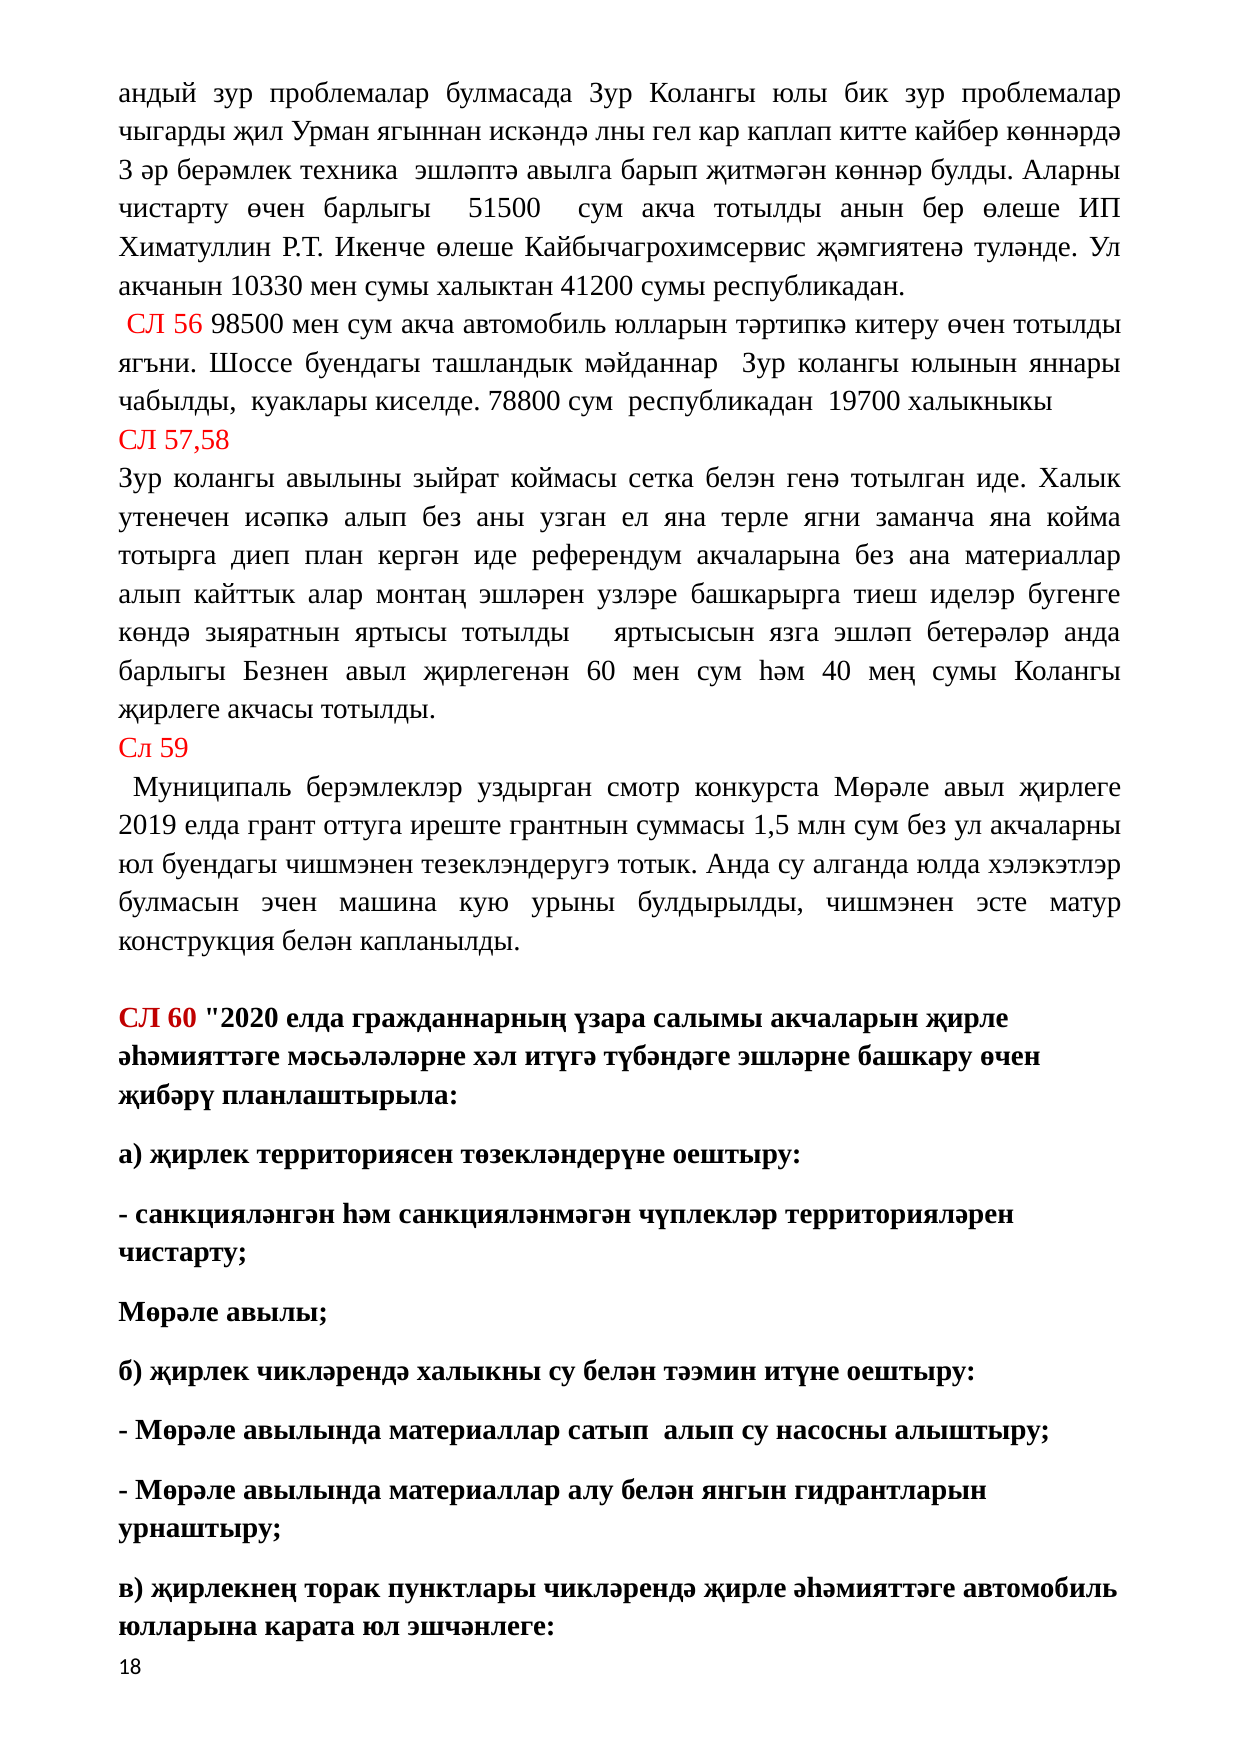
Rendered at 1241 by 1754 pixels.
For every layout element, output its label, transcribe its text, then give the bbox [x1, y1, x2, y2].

text - Мөрәле авылында материаллар алу белән янгын гидрантларын урнаштыру; [118, 1472, 1122, 1544]
text Муниципаль берэмлеклэр уздырган смотр конкурста Мөрәле авыл җирлеге 2019 елда грант оттуга иреште грантнын суммасы 1,5 млн сум без ул акчаларны юл буендагы чишмэнен тезеклэндеругэ тотык. Анда су алганда юлда хэлэкэтлэр булмасын эчен машина кую урыны булдырылды, чишмэнен эсте матур конструкция белән капланылды. [118, 769, 1122, 956]
text СЛ 56 98500 мен сум акча автомобиль юлларын тәртипкә китеру өчен тотылды ягъни. Шоссе буендагы ташландык мәйданнар Зур колангы юлынын яннары чабылды, куаклары киселде. 78800 сум республикадан 19700 халыкныкы [118, 306, 1122, 417]
text Сл 59 [118, 730, 1122, 764]
text СЛ 57,58 [118, 422, 1122, 455]
text а) җирлек территориясен төзекләндерүне оештыру: [118, 1136, 1122, 1170]
text Зур колангы авылыны зыйрат коймасы сетка белэн генә тотылган иде. Халык утенечен исәпкә алып без аны узган ел яна терле ягни заманча яна койма тотырга диеп план кергән иде референдум акчаларына без ана материаллар алып кайттык алар монтаң эшләрен узлэре башкарырга тиеш иделэр бугенге көндә зыяратнын яртысы тотылды яртысысын язга эшләп бетерәләр анда барлыгы Безнен авыл җирлегенән 60 мен сум һәм 40 мең сумы Колангы җирлеге акчасы тотылды. [118, 460, 1122, 725]
text - Мөрәле авылында материаллар сатып алып су насосны алыштыру; [118, 1412, 1122, 1446]
text б) җирлек чикләрендә халыкны су белән тәэмин итүне оештыру: [118, 1353, 1122, 1387]
text - санкцияләнгән һәм санкцияләнмәгән чүплекләр территорияләрен чистарту; [118, 1196, 1122, 1268]
text СЛ 60 "2020 елда гражданнарның үзара салымы акчаларын җирле әһәмияттәге мәсьәләләрне хәл итүгә түбәндәге эшләрне башкару өчен җибәрү планлаштырыла: [118, 1000, 1122, 1111]
text в) җирлекнең торак пунктлары чикләрендә җирле әһәмияттәге автомобиль юлларына карата юл эшчәнлеге: [118, 1570, 1122, 1642]
text Мөрәле авылы; [118, 1294, 1122, 1327]
text андый зур проблемалар булмасада Зур Колангы юлы бик зур проблемалар чыгарды җил Урман ягыннан искәндә лны гел кар каплап китте кайбер көннәрдә 3 әр берәмлек техника эшләптә авылга барып җитмәгән көннәр булды. Аларны чистарту өчен барлыгы 51500 сум акча тотылды анын бер өлеше ИП Химатуллин Р.Т. Икенче өлеше Кайбычагрохимсервис җәмгиятенә туләнде. Ул акчанын 10330 мен сумы халыктан 41200 сумы республикадан. [118, 75, 1122, 301]
